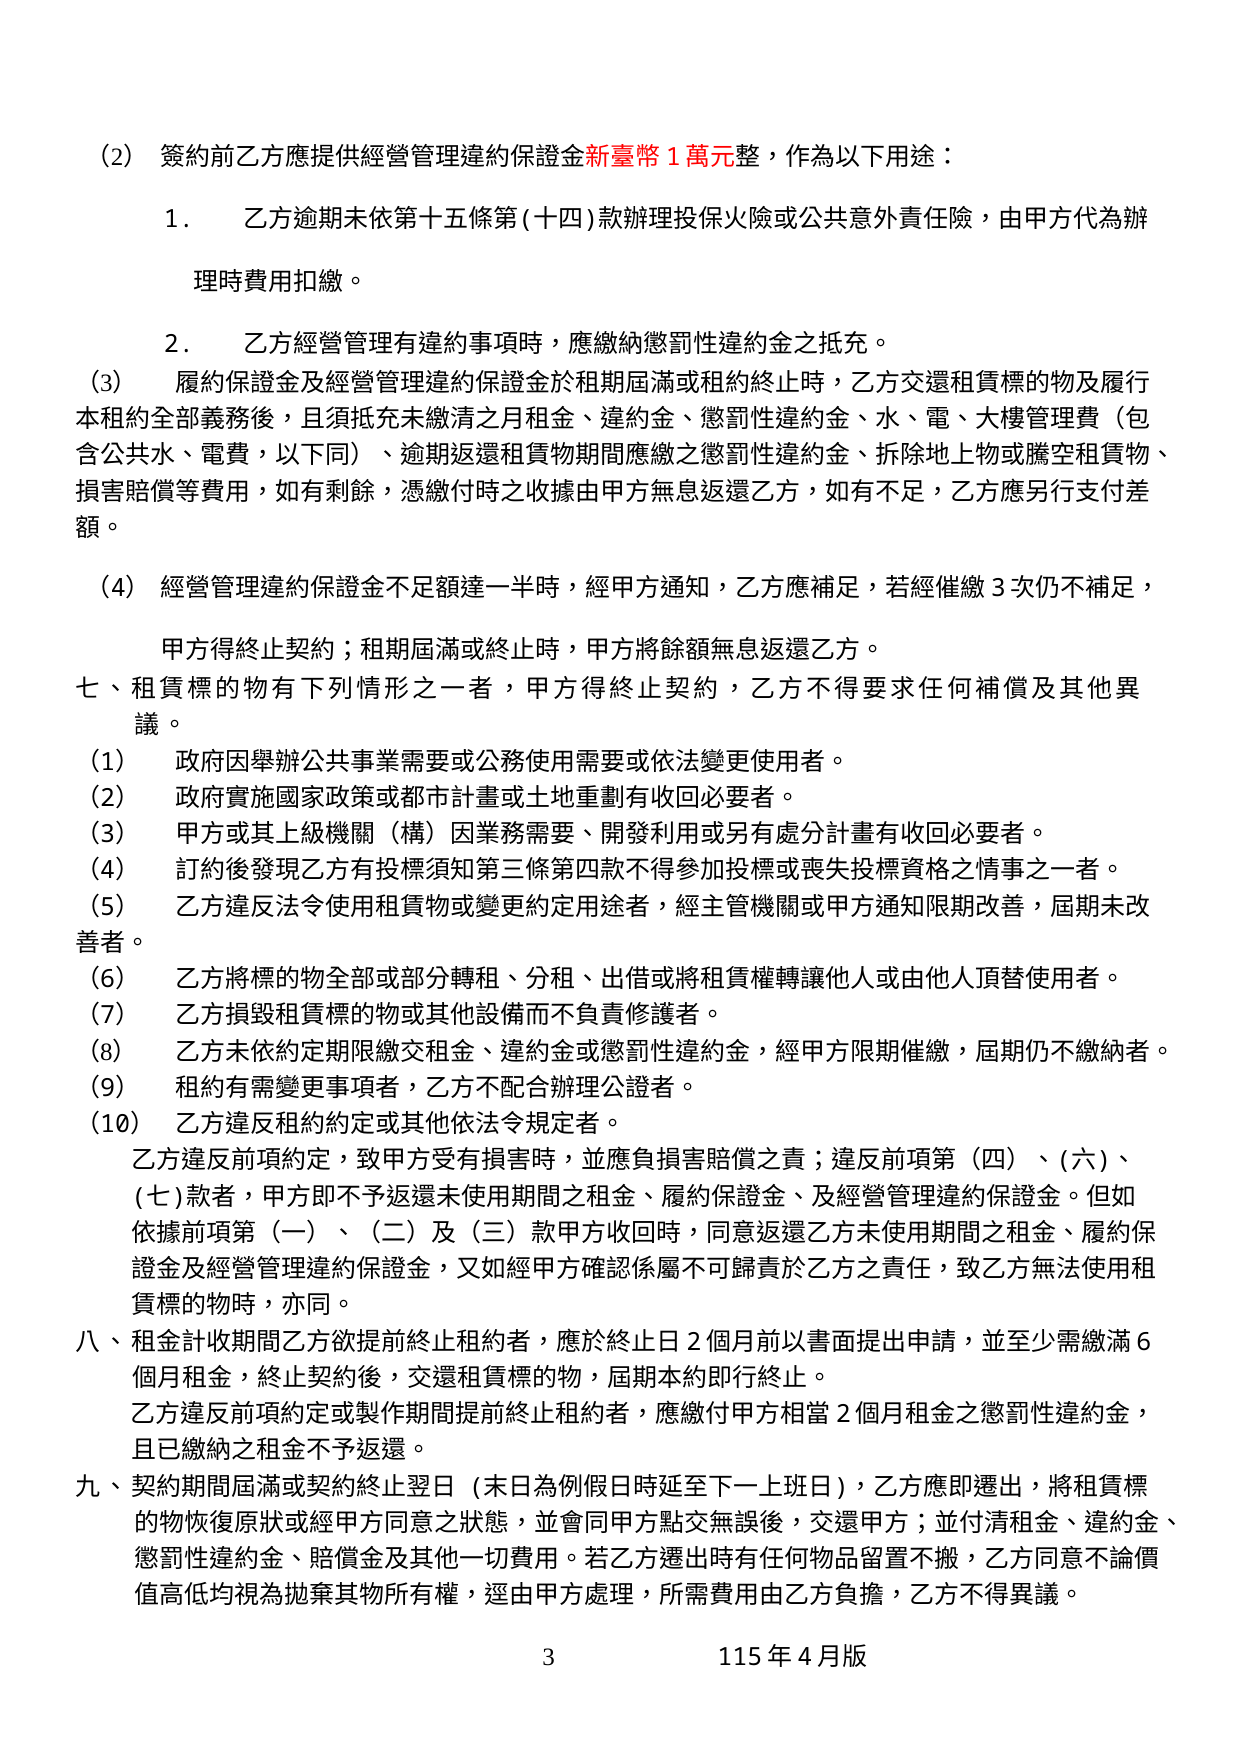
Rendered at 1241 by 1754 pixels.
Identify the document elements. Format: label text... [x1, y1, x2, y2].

list 經營管理違約保證金不足額達一半時，經甲方通知，乙方應補足，若經催繳3次仍不補足，甲方得終止契約；租期屆滿或終止時，甲方將餘額無息返還乙方。 [86, 544, 1165, 669]
text 九、契約期間屆滿或契約終止翌日 (末日為例假日時延至下一上班日)，乙方應即遷出，將租賃標的物恢復原狀或經甲方同意之狀態，並會同甲方點交無誤後，交還甲方；並付清租金、違約金、懲罰性違約金、賠償金及其他一切費用。若乙方遷出時有任何物品留置不搬，乙方同意不論價值高低均視為拋棄其物所有權，逕由甲方處理，所需費用由乙方負擔，乙方不得異議。 [75, 1466, 1165, 1611]
list 政府因舉辦公共事業需要或公務使用需要或依法變更使用者。 [75, 741, 1159, 777]
list 甲方或其上級機關（構）因業務需要、開發利用或另有處分計畫有收回必要者。 [75, 814, 1159, 850]
list 乙方違反法令使用租賃物或變更約定用途者，經主管機關或甲方通知限期改善，屆期未改善者。 [75, 886, 1159, 959]
list 乙方經營管理有違約事項時，應繳納懲罰性違約金之抵充。 [164, 300, 1165, 362]
text 七、租賃標的物有下列情形之一者，甲方得終止契約，乙方不得要求任何補償及其他異議。 [75, 669, 1165, 741]
list 乙方未依約定期限繳交租金、違約金或懲罰性違約金，經甲方限期催繳，屆期仍不繳納者。 [75, 1031, 1159, 1067]
list 乙方損毀租賃標的物或其他設備而不負責修護者。 [75, 995, 1159, 1031]
text 乙方違反前項約定或製作期間提前終止租約者，應繳付甲方相當2個月租金之懲罰性違約金，且已繳納之租金不予返還。 [131, 1394, 1165, 1466]
list 乙方逾期未依第十五條第(十四)款辦理投保火險或公共意外責任險，由甲方代為辦理時費用扣繳。 [164, 175, 1165, 300]
text 八、租金計收期間乙方欲提前終止租約者，應於終止日2個月前以書面提出申請，並至少需繳滿6個月租金，終止契約後，交還租賃標的物，屆期本約即行終止。 [75, 1321, 1165, 1394]
list 簽約前乙方應提供經營管理違約保證金新臺幣1萬元整，作為以下用途： [86, 112, 1165, 175]
list 履約保證金及經營管理違約保證金於租期屆滿或租約終止時，乙方交還租賃標的物及履行本租約全部義務後，且須抵充未繳清之月租金、違約金、懲罰性違約金、水、電、大樓管理費（包含公共水、電費，以下同）、逾期返還租賃物期間應繳之懲罰性違約金、拆除地上物或騰空租賃物、損害賠償等費用，如有剩餘，憑繳付時之收據由甲方無息返還乙方，如有不足，乙方應另行支付差額。 [75, 362, 1159, 544]
text 乙方違反前項約定，致甲方受有損害時，並應負損害賠償之責；違反前項第（四）、(六)、(七)款者，甲方即不予返還未使用期間之租金、履約保證金、及經營管理違約保證金。但如依據前項第（一）、（二）及（三）款甲方收回時，同意返還乙方未使用期間之租金、履約保證金及經營管理違約保證金，又如經甲方確認係屬不可歸責於乙方之責任，致乙方無法使用租賃標的物時，亦同。 [131, 1140, 1159, 1321]
list 租約有需變更事項者，乙方不配合辦理公證者。 [75, 1067, 1159, 1104]
list 乙方將標的物全部或部分轉租、分租、出借或將租賃權轉讓他人或由他人頂替使用者。 [75, 959, 1159, 995]
list 乙方違反租約約定或其他依法令規定者。 [75, 1104, 1159, 1140]
list 訂約後發現乙方有投標須知第三條第四款不得參加投標或喪失投標資格之情事之一者。 [75, 850, 1159, 886]
list 政府實施國家政策或都市計畫或土地重劃有收回必要者。 [75, 777, 1159, 814]
